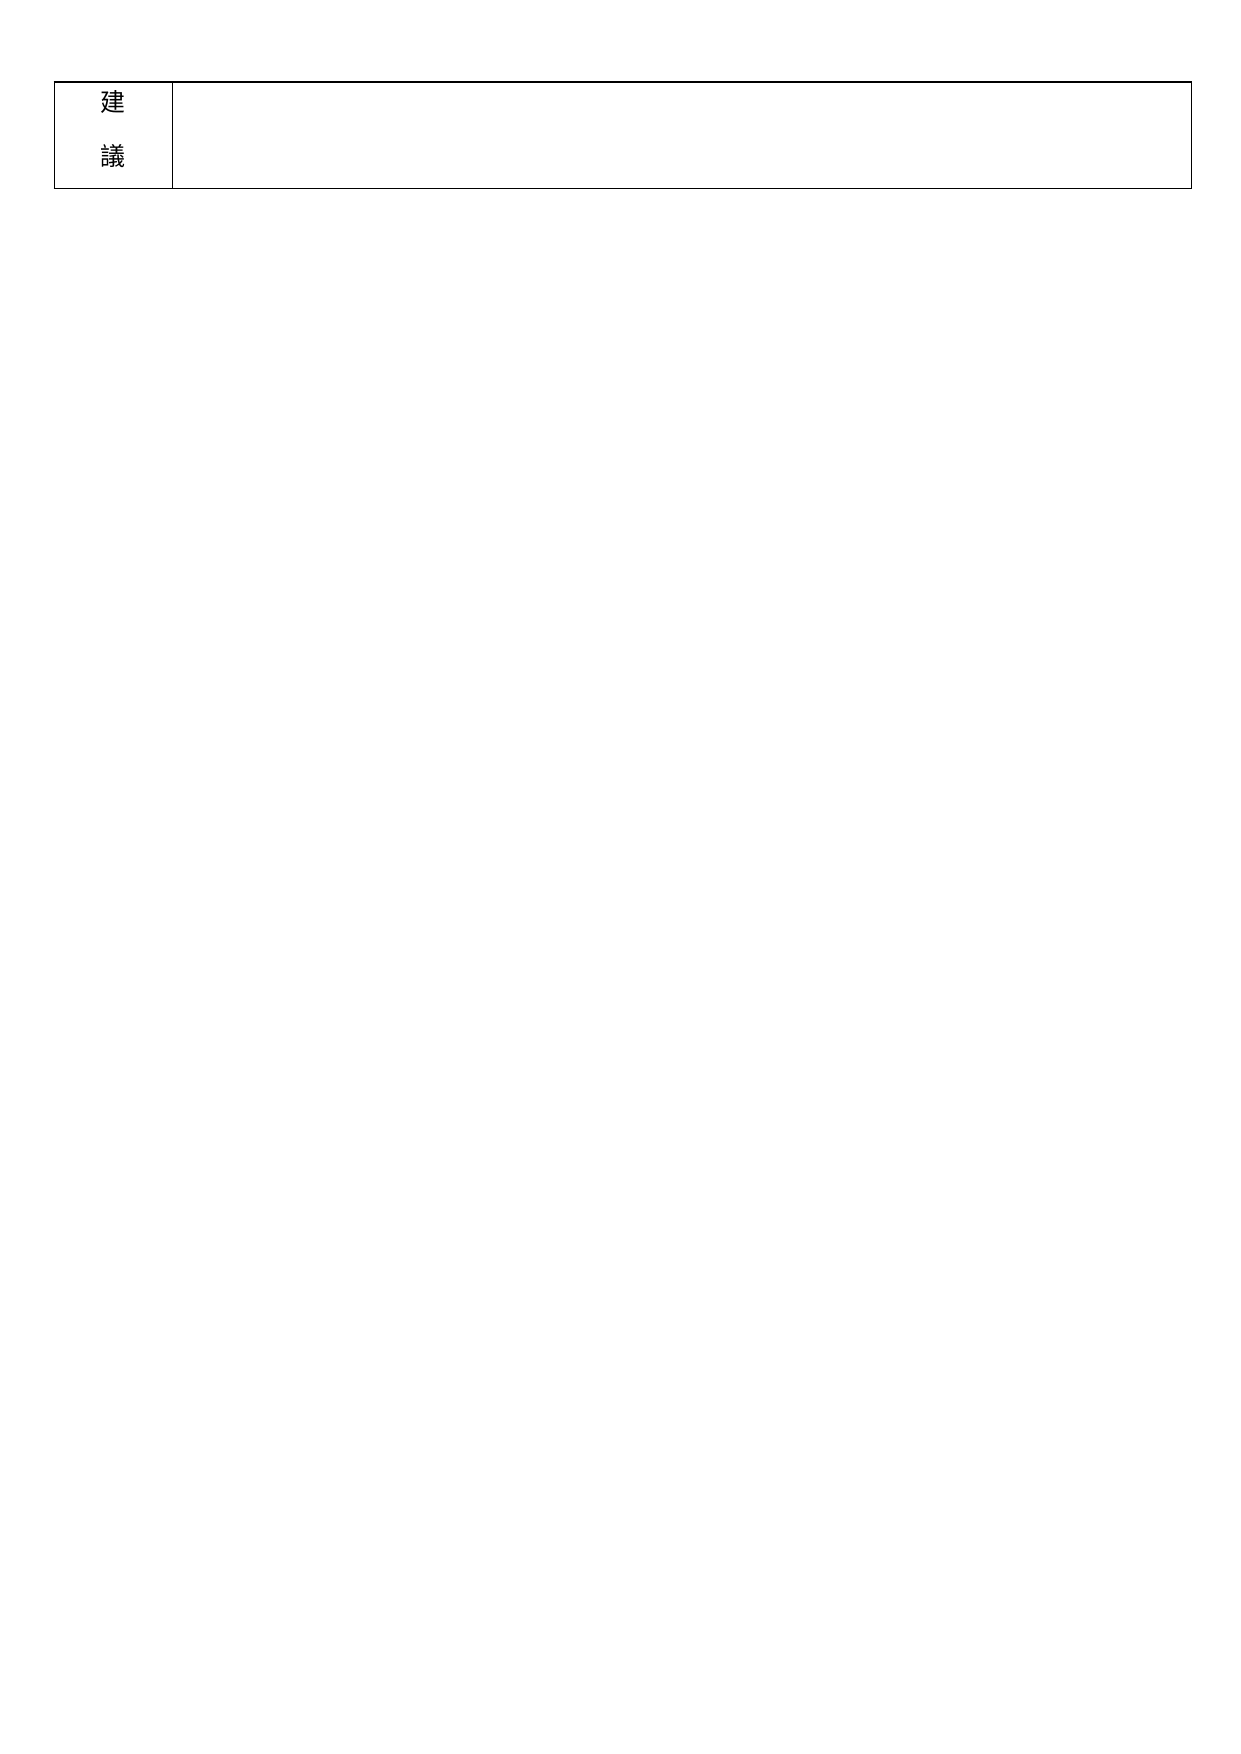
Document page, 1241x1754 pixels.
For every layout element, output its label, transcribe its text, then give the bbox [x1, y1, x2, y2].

table_cell [173, 83, 1191, 187]
table_cell 建 議 [55, 83, 172, 187]
